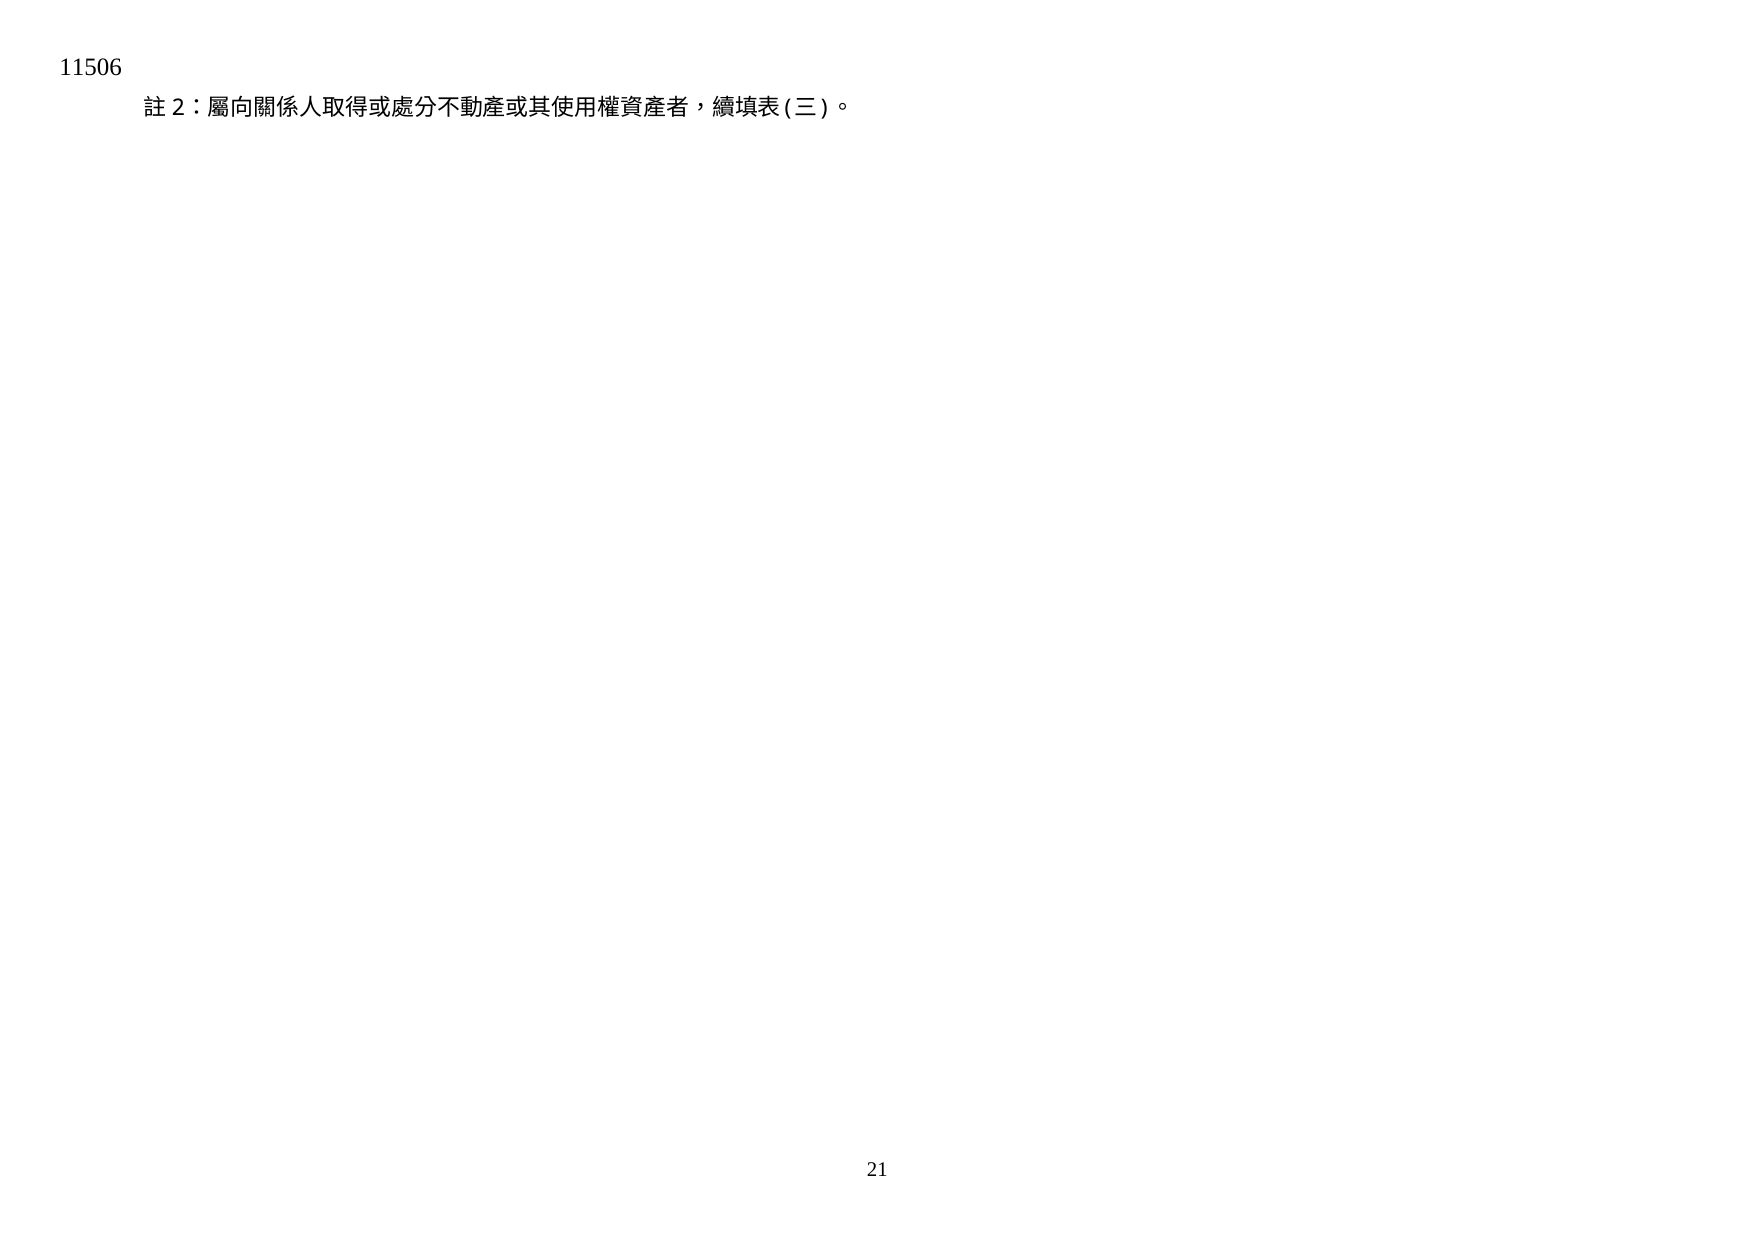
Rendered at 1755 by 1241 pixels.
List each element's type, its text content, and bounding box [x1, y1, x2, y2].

text 註2：屬向關係人取得或處分不動產或其使用權資產者，續填表(三)。 [143, 88, 1645, 122]
